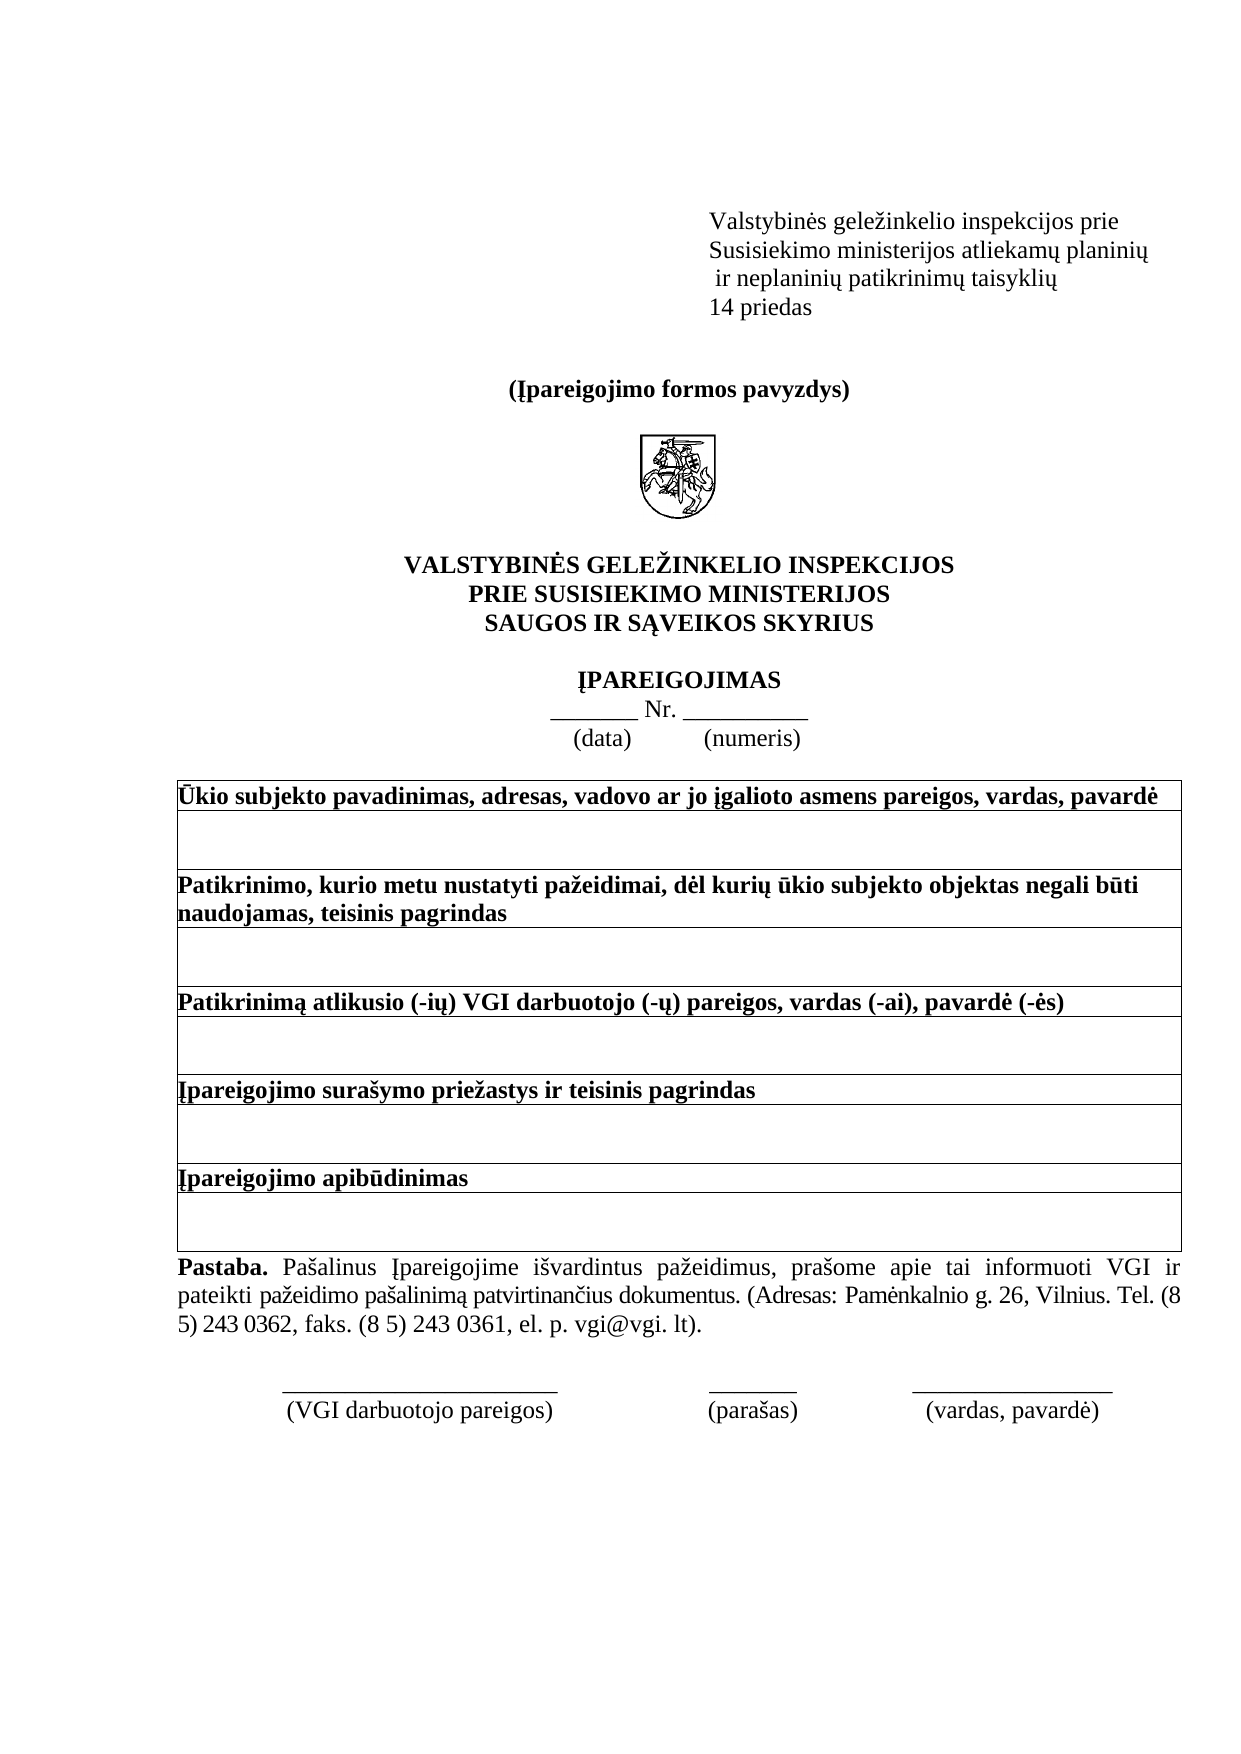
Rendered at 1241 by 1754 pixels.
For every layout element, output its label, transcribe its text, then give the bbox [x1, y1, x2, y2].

text VALSTYBINĖS GELEŽINKELIO INSPEKCIJOS [177, 550, 1181, 579]
table_cell Patikrinimo, kurio metu nustatyti pažeidimai, dėl kurių ūkio subjekto objektas negali būti naudojamas, teisinis pagrindas [178, 870, 1181, 927]
text PRIE SUSISIEKIMO MINISTERIJOS [177, 579, 1181, 608]
table_cell Įpareigojimo surašymo priežastys ir teisinis pagrindas [178, 1075, 1181, 1104]
text SAUGOS IR SĄVEIKOS SKYRIUS [177, 608, 1181, 637]
table_cell [178, 928, 1181, 986]
table_cell [178, 1105, 1181, 1162]
table_cell [178, 1193, 1181, 1251]
text 14 priedas [709, 292, 1181, 321]
text (Įpareigojimo formos pavyzdys) [177, 374, 1181, 402]
table_header _______ (parašas) [662, 1367, 843, 1424]
text Valstybinės geležinkelio inspekcijos prie [709, 206, 1181, 235]
text _______ Nr. __________ [177, 694, 1181, 723]
table_header ______________________ (VGI darbuotojo pareigos) [177, 1367, 662, 1424]
text ĮPAREIGOJIMAS [177, 665, 1181, 694]
text (data) (numeris) [177, 723, 1181, 752]
text Pastaba. Pašalinus Įpareigojime išvardintus pažeidimus, prašome apie tai informuoti VGI ir pateikti pažeidimo pašalinimą patvirtinančius dokumentus. (Adresas: Pamėnkalnio g. 26, Vilnius. Tel. (8 5) 243 0362, faks. (8 5) 243 0361, el. p. vgi@vgi. lt). [177, 1252, 1181, 1338]
table_cell Įpareigojimo apibūdinimas [178, 1164, 1181, 1192]
table_cell Patikrinimą atlikusio (-ių) VGI darbuotojo (-ų) pareigos, vardas (-ai), pavardė (-ės) [178, 987, 1181, 1016]
text ir neplaninių patikrinimų taisyklių [709, 263, 1181, 292]
table_header Ūkio subjekto pavadinimas, adresas, vadovo ar jo įgalioto asmens pareigos, vardas, pavardė [178, 781, 1181, 810]
table_cell [178, 1017, 1181, 1074]
table_cell [178, 811, 1181, 869]
table_header ________________ (vardas, pavardė) [844, 1367, 1181, 1424]
text Susisiekimo ministerijos atliekamų planinių [709, 235, 1181, 263]
